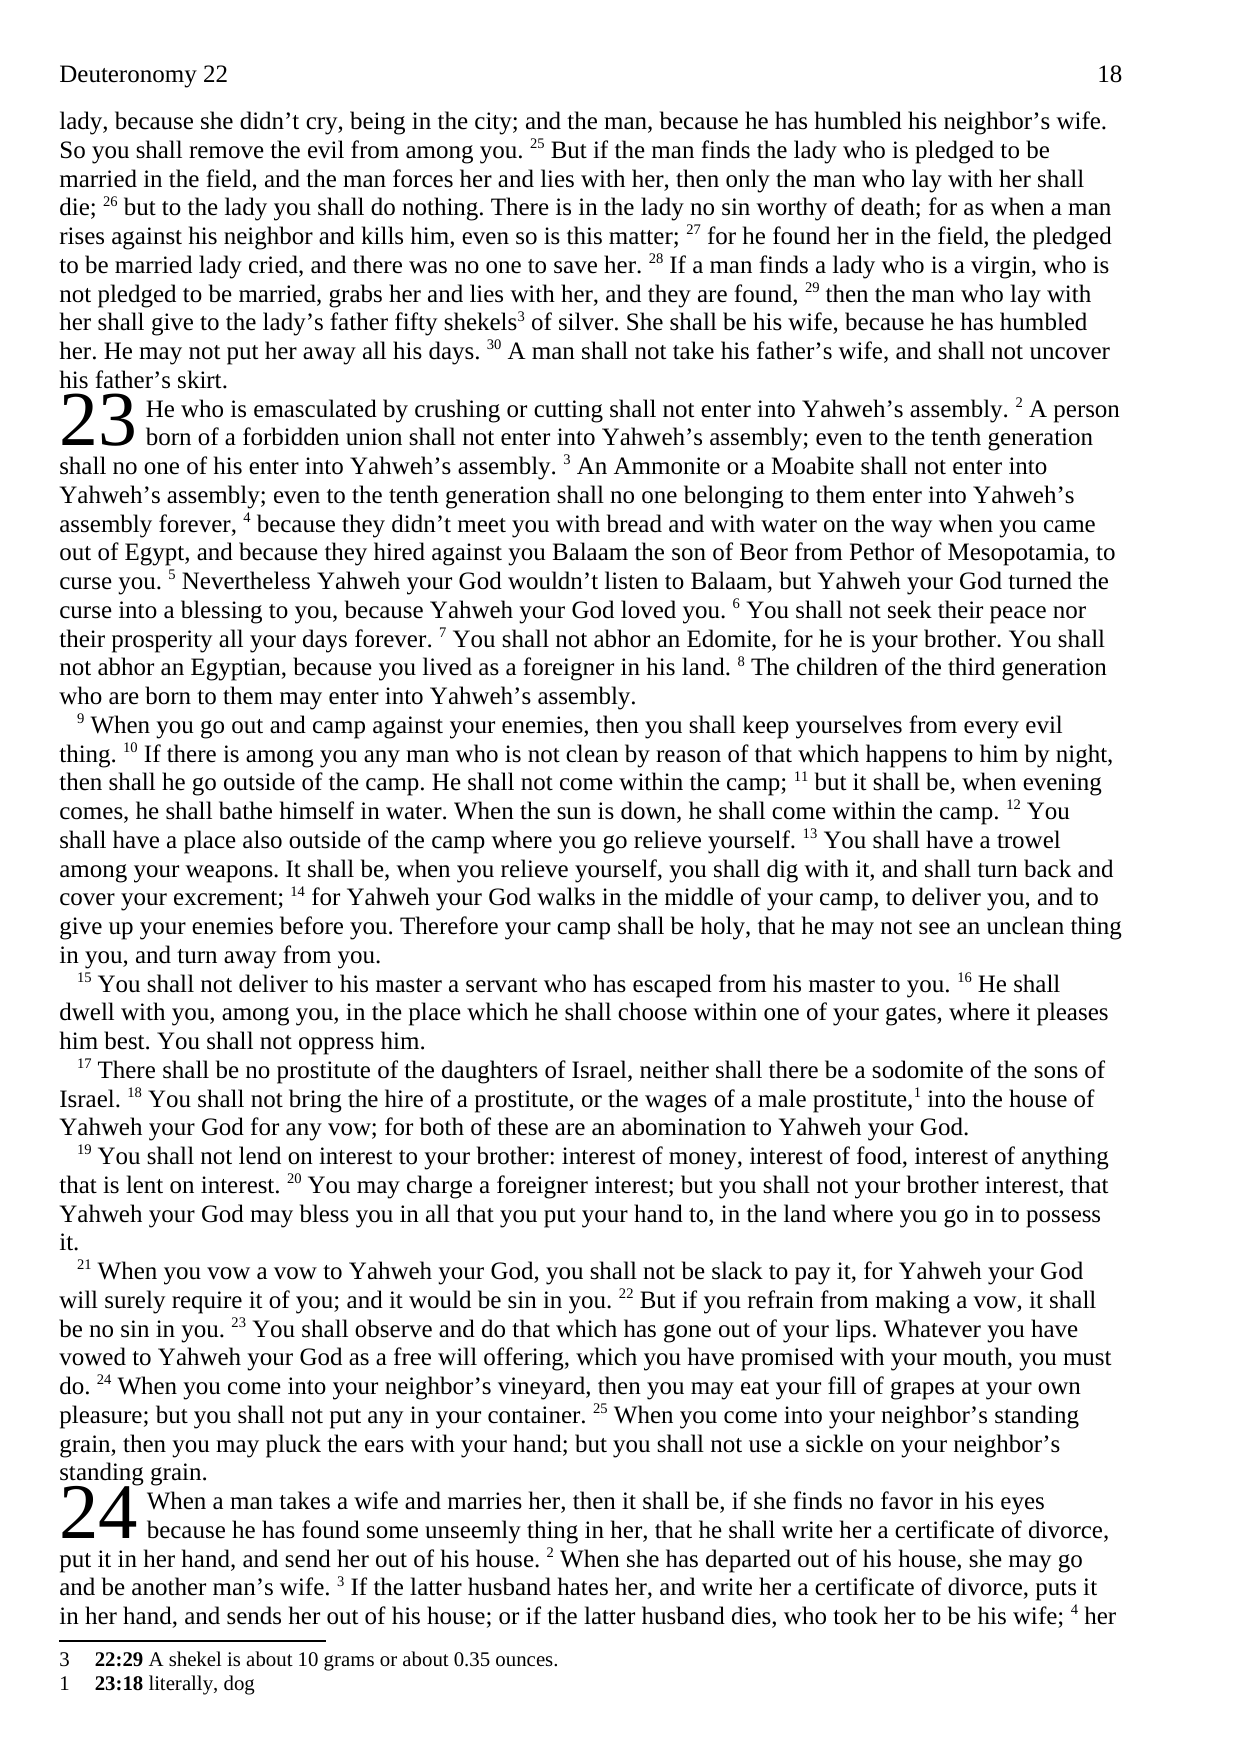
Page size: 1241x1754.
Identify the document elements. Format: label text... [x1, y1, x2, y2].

text 19 You shall not lend on interest to your brother: interest of money, interest of food, interest of anything that is lent on interest. 20 You may charge a foreigner interest; but you shall not your brother interest, that Yahweh your God may bless you in all that you put your hand to, in the land where you go in to possess it. [59, 1141, 1122, 1256]
text 23:18 literally, dog [59, 1671, 1122, 1695]
text 9 When you go out and camp against your enemies, then you shall keep yourselves from every evil thing. 10 If there is among you any man who is not clean by reason of that which happens to him by night, then shall he go outside of the camp. He shall not come within the camp; 11 but it shall be, when evening comes, he shall bathe himself in water. When the sun is down, he shall come within the camp. 12 You shall have a place also outside of the camp where you go relieve yourself. 13 You shall have a trowel among your weapons. It shall be, when you relieve yourself, you shall dig with it, and shall turn back and cover your excrement; 14 for Yahweh your God walks in the middle of your camp, to deliver you, and to give up your enemies before you. Therefore your camp shall be holy, that he may not see an unclean thing in you, and turn away from you. [59, 710, 1122, 969]
text 15 You shall not deliver to his master a servant who has escaped from his master to you. 16 He shall dwell with you, among you, in the place which he shall choose within one of your gates, where it pleases him best. You shall not oppress him. [59, 969, 1122, 1055]
text 24When a man takes a wife and marries her, then it shall be, if she finds no favor in his eyes because he has found some unseemly thing in her, that he shall write her a certificate of divorce, put it in her hand, and send her out of his house. 2 When she has departed out of his house, she may go and be another man’s wife. 3 If the latter husband hates her, and write her a certificate of divorce, puts it in her hand, and sends her out of his house; or if the latter husband dies, who took her to be his wife; 4 her [59, 1486, 1122, 1630]
text 17 There shall be no prostitute of the daughters of Israel, neither shall there be a sodomite of the sons of Israel. 18 You shall not bring the hire of a prostitute, or the wages of a male prostitute, into the house of Yahweh your God for any vow; for both of these are an abomination to Yahweh your God. [59, 1055, 1122, 1141]
text 21 When you vow a vow to Yahweh your God, you shall not be slack to pay it, for Yahweh your God will surely require it of you; and it would be sin in you. 22 But if you refrain from making a vow, it shall be no sin in you. 23 You shall observe and do that which has gone out of your lips. Whatever you have vowed to Yahweh your God as a free will offering, which you have promised with your mouth, you must do. 24 When you come into your neighbor’s vineyard, then you may eat your fill of grapes at your own pleasure; but you shall not put any in your container. 25 When you come into your neighbor’s standing grain, then you may pluck the ears with your hand; but you shall not use a sickle on your neighbor’s standing grain. [59, 1256, 1122, 1486]
text lady, because she didn’t cry, being in the city; and the man, because he has humbled his neighbor’s wife. So you shall remove the evil from among you. 25 But if the man finds the lady who is pledged to be married in the field, and the man forces her and lies with her, then only the man who lay with her shall die; 26 but to the lady you shall do nothing. There is in the lady no sin worthy of death; for as when a man rises against his neighbor and kills him, even so is this matter; 27 for he found her in the field, the pledged to be married lady cried, and there was no one to save her. 28 If a man finds a lady who is a virgin, who is not pledged to be married, grabs her and lies with her, and they are found, 29 then the man who lay with her shall give to the lady’s father fifty shekels of silver. She shall be his wife, because he has humbled her. He may not put her away all his days. 30 A man shall not take his father’s wife, and shall not uncover his father’s skirt. [59, 106, 1122, 394]
text 22:29 A shekel is about 10 grams or about 0.35 ounces. [59, 1647, 1122, 1671]
text 23He who is emasculated by crushing or cutting shall not enter into Yahweh’s assembly. 2 A person born of a forbidden union shall not enter into Yahweh’s assembly; even to the tenth generation shall no one of his enter into Yahweh’s assembly. 3 An Ammonite or a Moabite shall not enter into Yahweh’s assembly; even to the tenth generation shall no one belonging to them enter into Yahweh’s assembly forever, 4 because they didn’t meet you with bread and with water on the way when you came out of Egypt, and because they hired against you Balaam the son of Beor from Pethor of Mesopotamia, to curse you. 5 Nevertheless Yahweh your God wouldn’t listen to Balaam, but Yahweh your God turned the curse into a blessing to you, because Yahweh your God loved you. 6 You shall not seek their peace nor their prosperity all your days forever. 7 You shall not abhor an Edomite, for he is your brother. You shall not abhor an Egyptian, because you lived as a foreigner in his land. 8 The children of the third generation who are born to them may enter into Yahweh’s assembly. [59, 394, 1122, 710]
